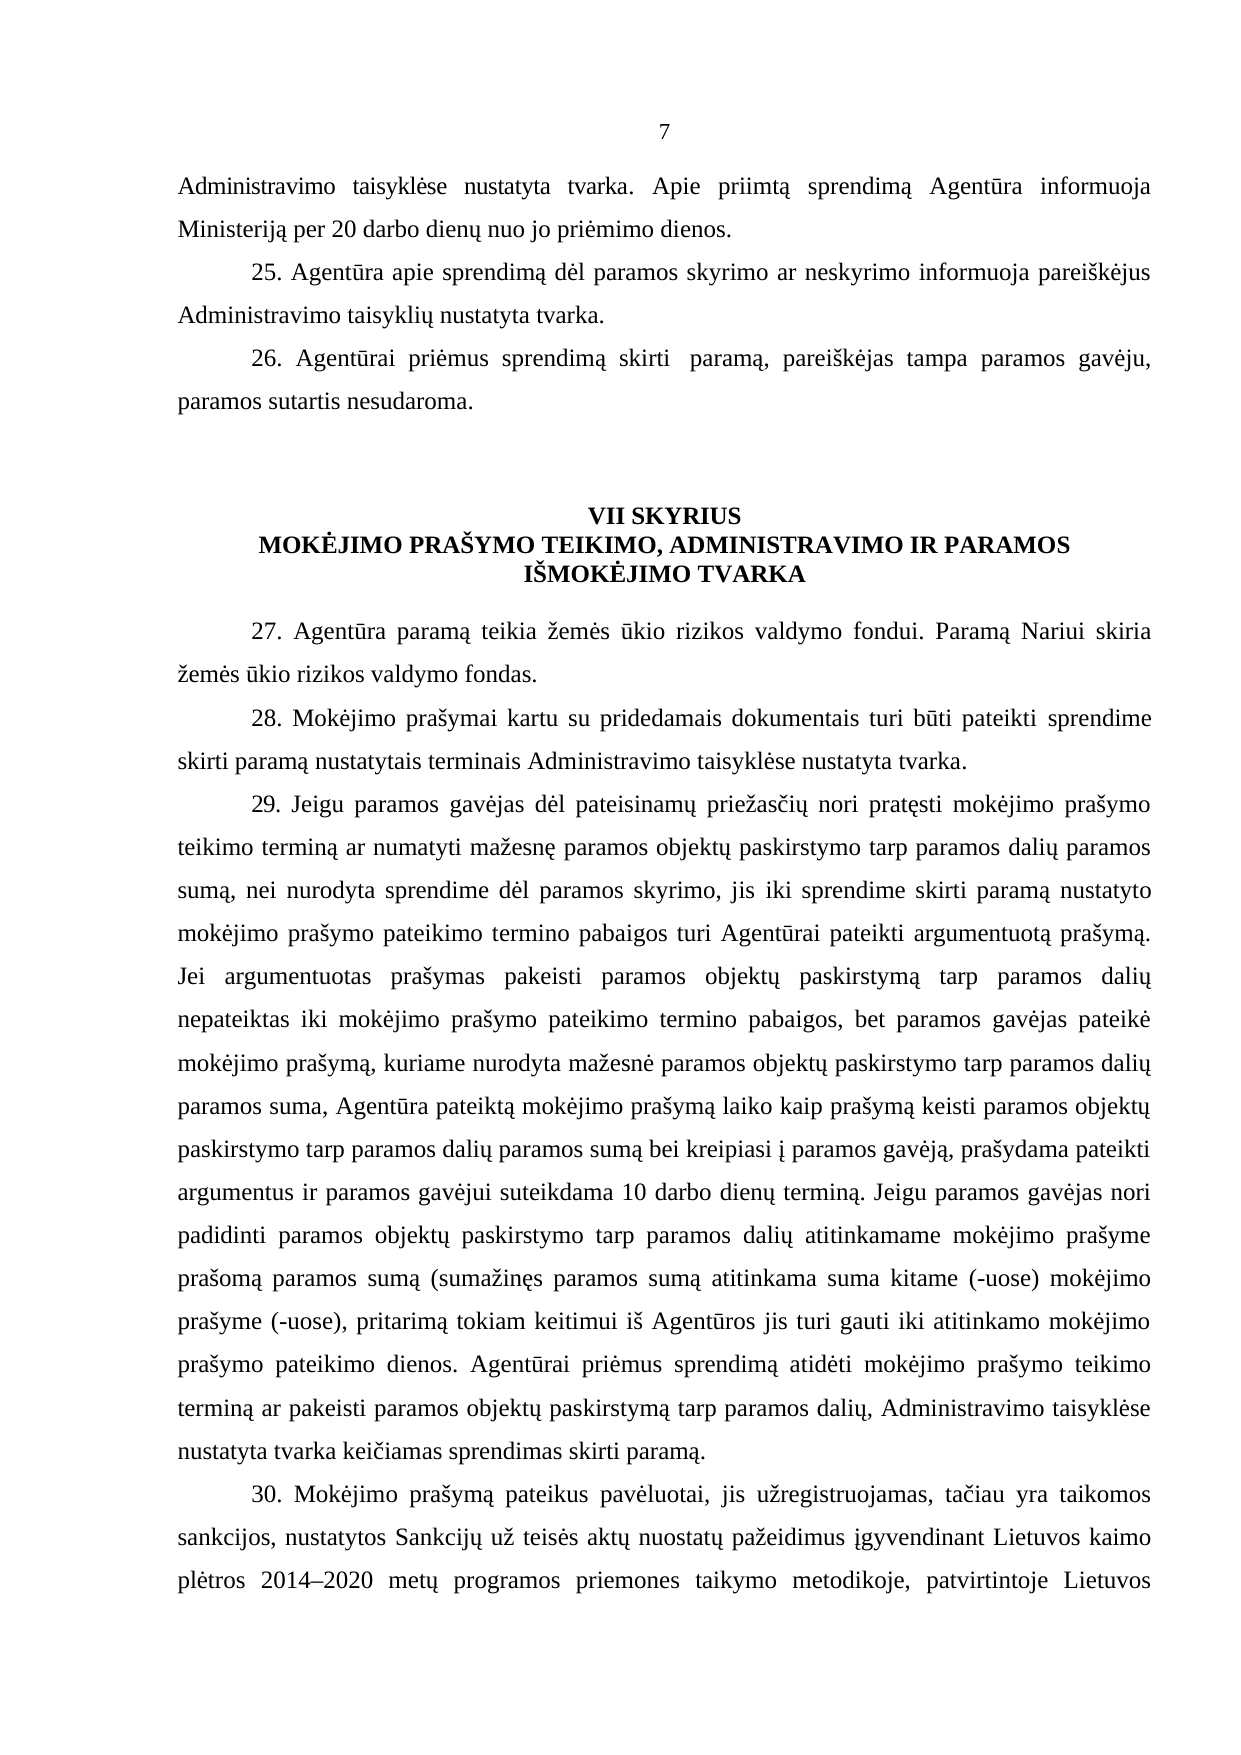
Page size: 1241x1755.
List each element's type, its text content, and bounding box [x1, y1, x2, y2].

text 29. Jeigu paramos gavėjas dėl pateisinamų priežasčių nori pratęsti mokėjimo prašymo teikimo terminą ar numatyti mažesnę paramos objektų paskirstymo tarp paramos dalių paramos sumą, nei nurodyta sprendime dėl paramos skyrimo, jis iki sprendime skirti paramą nustatyto mokėjimo prašymo pateikimo termino pabaigos turi Agentūrai pateikti argumentuotą prašymą. Jei argumentuotas prašymas pakeisti paramos objektų paskirstymą tarp paramos dalių nepateiktas iki mokėjimo prašymo pateikimo termino pabaigos, bet paramos gavėjas pateikė mokėjimo prašymą, kuriame nurodyta mažesnė paramos objektų paskirstymo tarp paramos dalių paramos suma, Agentūra pateiktą mokėjimo prašymą laiko kaip prašymą keisti paramos objektų paskirstymo tarp paramos dalių paramos sumą bei kreipiasi į paramos gavėją, prašydama pateikti argumentus ir paramos gavėjui suteikdama 10 darbo dienų terminą. Jeigu paramos gavėjas nori padidinti paramos objektų paskirstymo tarp paramos dalių atitinkamame mokėjimo prašyme prašomą paramos sumą (sumažinęs paramos sumą atitinkama suma kitame (-uose) mokėjimo prašyme (-uose), pritarimą tokiam keitimui iš Agentūros jis turi gauti iki atitinkamo mokėjimo prašymo pateikimo dienos. Agentūrai priėmus sprendimą atidėti mokėjimo prašymo teikimo terminą ar pakeisti paramos objektų paskirstymą tarp paramos dalių, Administravimo taisyklėse nustatyta tvarka keičiamas sprendimas skirti paramą. [177, 789, 1152, 1464]
text 26. Agentūrai priėmus sprendimą skirti paramą, pareiškėjas tampa paramos gavėju, paramos sutartis nesudaroma. [177, 343, 1152, 415]
text VII SKYRIUS [177, 501, 1152, 530]
text 27. Agentūra paramą teikia žemės ūkio rizikos valdymo fondui. Paramą Nariui skiria žemės ūkio rizikos valdymo fondas. [177, 616, 1152, 688]
text 30. Mokėjimo prašymą pateikus pavėluotai, jis užregistruojamas, tačiau yra taikomos sankcijos, nustatytos Sankcijų už teisės aktų nuostatų pažeidimus įgyvendinant Lietuvos kaimo plėtros 2014–2020 metų programos priemones taikymo metodikoje, patvirtintoje Lietuvos [177, 1479, 1152, 1594]
text 28. Mokėjimo prašymai kartu su pridedamais dokumentais turi būti pateikti sprendime skirti paramą nustatytais terminais Administravimo taisyklėse nustatyta tvarka. [177, 703, 1152, 774]
text 25. Agentūra apie sprendimą dėl paramos skyrimo ar neskyrimo informuoja pareiškėjus Administravimo taisyklių nustatyta tvarka. [177, 257, 1152, 329]
text MOKĖJIMO PRAŠYMO TEIKIMO, ADMINISTRAVIMO IR PARAMOS IŠMOKĖJIMO TVARKA [177, 530, 1152, 588]
text Administravimo taisyklėse nustatyta tvarka. Apie priimtą sprendimą Agentūra informuoja Ministeriją per 20 darbo dienų nuo jo priėmimo dienos. [177, 171, 1152, 243]
